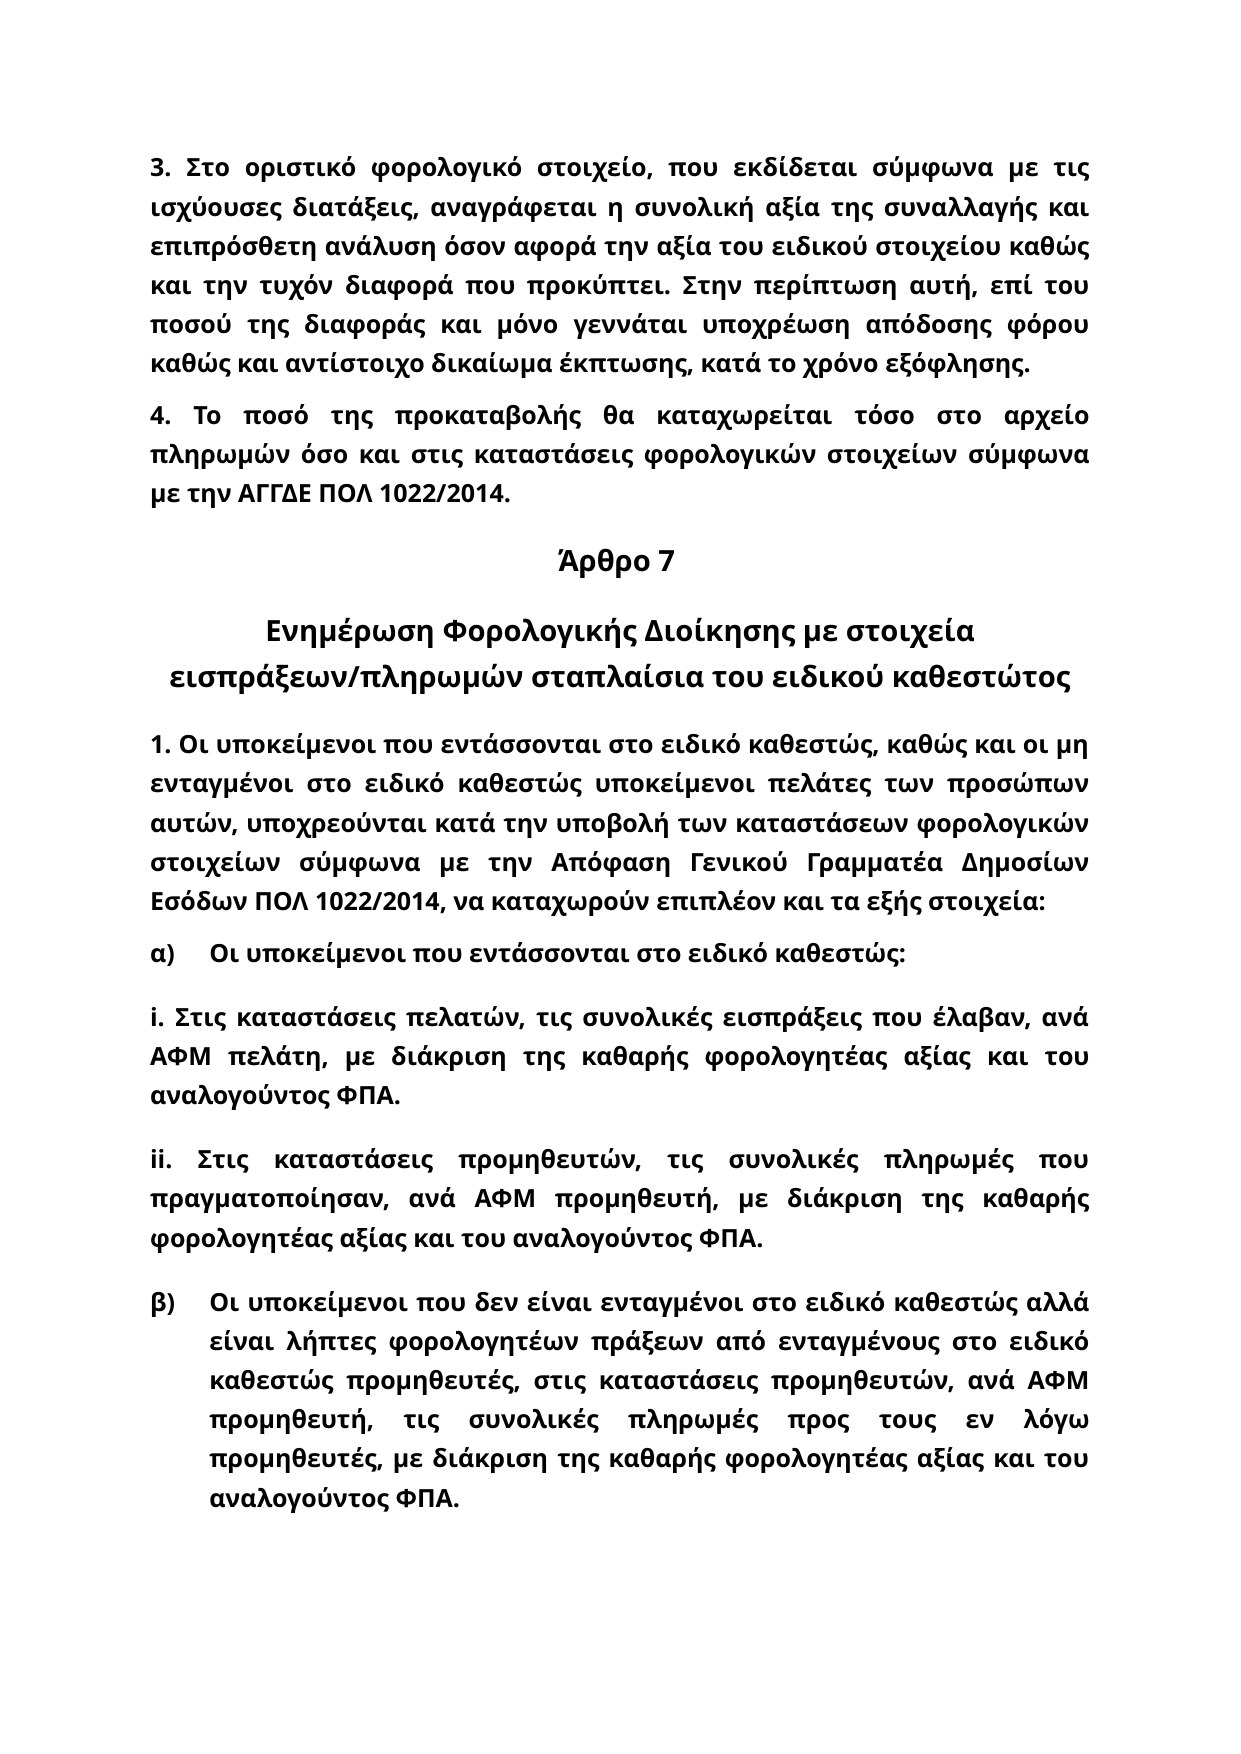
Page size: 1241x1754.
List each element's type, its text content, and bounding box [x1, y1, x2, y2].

text i. Στις καταστάσεις πελατών, τις συνολικές εισπράξεις που έλαβαν, ανά ΑΦΜ πελάτη, με διάκριση της καθαρής φορολογητέας αξίας και του αναλογούντος ΦΠΑ. [150, 999, 1090, 1112]
text 4. Το ποσό της προκαταβολής θα καταχωρείται τόσο στο αρχείο πληρωμών όσο και στις καταστάσεις φορολογικών στοιχείων σύμφωνα με την ΑΓΓΔΕ ΠΟΛ 1022/2014. [150, 397, 1090, 510]
text 1. Οι υποκείμενοι που εντάσσονται στο ειδικό καθεστώς, καθώς και οι μη ενταγμένοι στο ειδικό καθεστώς υποκείμενοι πελάτες των προσώπων αυτών, υποχρεούνται κατά την υποβολή των καταστάσεων φορολογικών στοιχείων σύμφωνα με την Απόφαση Γενικού Γραμματέα Δημοσίων Εσόδων ΠΟΛ 1022/2014, να καταχωρούν επιπλέον και τα εξής στοιχεία: [150, 727, 1090, 918]
text 3. Στο οριστικό φορολογικό στοιχείο, που εκδίδεται σύμφωνα με τις ισχύουσες διατάξεις, αναγράφεται η συνολική αξία της συναλλαγής και επιπρόσθετη ανάλυση όσον αφορά την αξία του ειδικού στοιχείου καθώς και την τυχόν διαφορά που προκύπτει. Στην περίπτωση αυτή, επί του ποσού της διαφοράς και μόνο γεννάται υποχρέωση απόδοσης φόρου καθώς και αντίστοιχο δικαίωμα έκπτωσης, κατά το χρόνο εξόφλησης. [150, 150, 1090, 380]
list β) Οι υποκείμενοι που δεν είναι ενταγμένοι στο ειδικό καθεστώς αλλά είναι λήπτες φορολογητέων πράξεων από ενταγμένους στο ειδικό καθεστώς προμηθευτές, στις καταστάσεις προμηθευτών, ανά ΑΦΜ προμηθευτή, τις συνολικές πληρωμές προς τους εν λόγω προμηθευτές, με διάκριση της καθαρής φορολογητέας αξίας και του αναλογούντος ΦΠΑ. [150, 1284, 1090, 1514]
list α) Οι υποκείμενοι που εντάσσονται στο ειδικό καθεστώς: [150, 935, 1090, 969]
subtitle Ενημέρωση Φορολογικής Διοίκησης με στοιχεία εισπράξεων/πληρωμών σταπλαίσια του ειδικού καθεστώτος [150, 611, 1090, 696]
text ii. Στις καταστάσεις προμηθευτών, τις συνολικές πληρωμές που πραγματοποίησαν, ανά ΑΦΜ προμηθευτή, με διάκριση της καθαρής φορολογητέας αξίας και του αναλογούντος ΦΠΑ. [150, 1142, 1090, 1254]
subtitle Άρθρο 7 [150, 540, 1090, 580]
